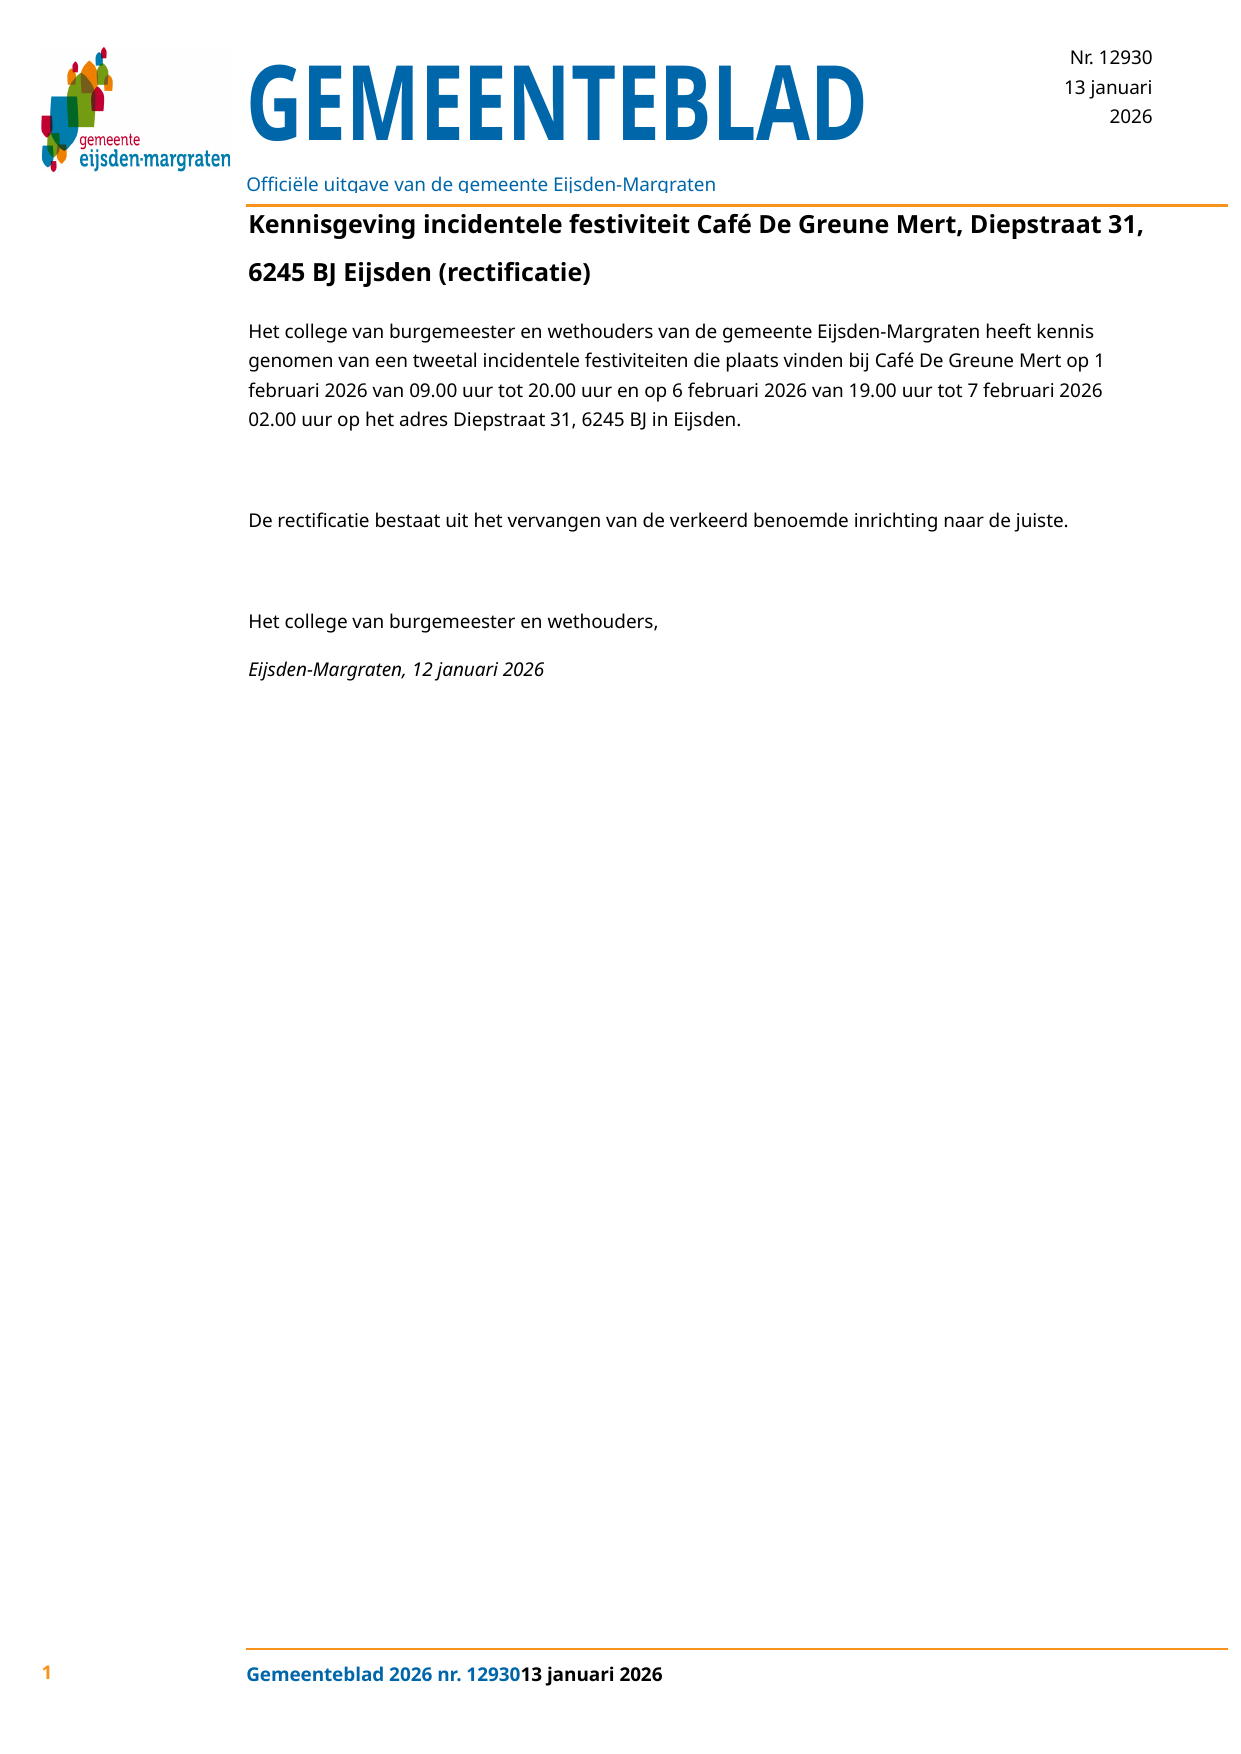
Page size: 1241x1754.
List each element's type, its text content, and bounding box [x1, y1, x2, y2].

text De rectificatie bestaat uit het vervangen van de verkeerd benoemde inrichting naar de juiste. [248, 507, 1152, 533]
text Het college van burgemeester en wethouders, [248, 608, 1152, 634]
text Het college van burgemeester en wethouders van de gemeente Eijsden-Margraten heeft kennis genomen van een tweetal incidentele festiviteiten die plaats vinden bij Café De Greune Mert op 1 februari 2026 van 09.00 uur tot 20.00 uur en op 6 februari 2026 van 19.00 uur tot 7 februari 2026 02.00 uur op het adres Diepstraat 31, 6245 BJ in Eijsden. [248, 318, 1152, 432]
text Eijsden-Margraten, 12 januari 2026 [248, 656, 1152, 682]
text Kennisgeving incidentele festiviteit Café De Greune Mert, Diepstraat 31, 6245 BJ Eijsden (rectificatie) [248, 207, 1152, 288]
picture [41, 47, 231, 172]
